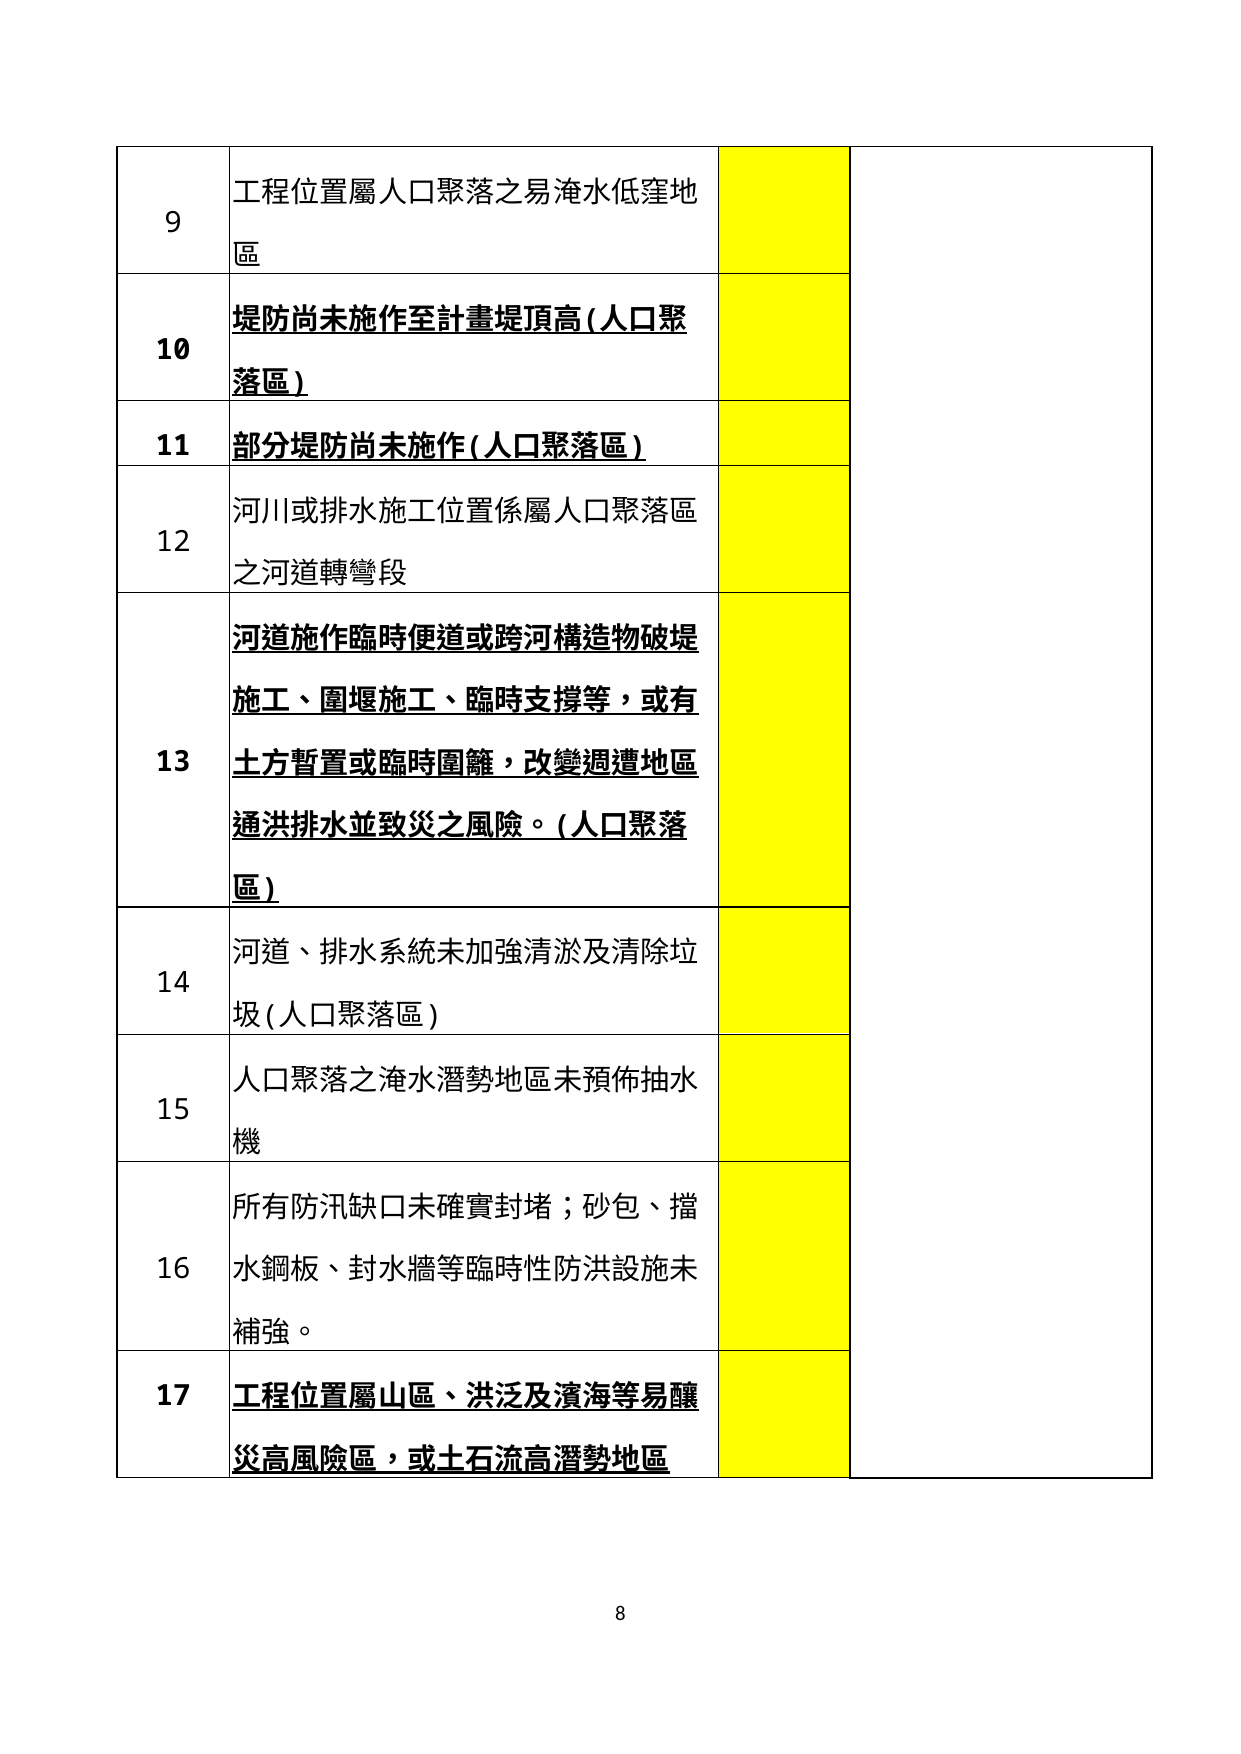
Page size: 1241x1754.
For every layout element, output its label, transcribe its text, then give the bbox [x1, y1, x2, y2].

table_cell [719, 908, 849, 1033]
table_cell 人口聚落之淹水潛勢地區未預佈抽水機 [230, 1035, 718, 1161]
table_cell 17 [118, 1351, 229, 1477]
table_cell [719, 401, 849, 465]
table_cell [719, 466, 849, 592]
table_cell [719, 1035, 849, 1161]
table_cell 10 [118, 274, 229, 400]
table_cell 河道、排水系統未加強清淤及清除垃圾(人口聚落區) [230, 908, 718, 1033]
table_cell 12 [118, 466, 229, 592]
table_cell 所有防汛缺口未確實封堵；砂包、擋水鋼板、封水牆等臨時性防洪設施未補強。 [230, 1162, 718, 1350]
table_cell [719, 147, 849, 273]
table_cell 河川或排水施工位置係屬人口聚落區之河道轉彎段 [230, 466, 718, 592]
table_cell 15 [118, 1035, 229, 1161]
table_cell [719, 1351, 849, 1477]
table_cell 堤防尚未施作至計畫堤頂高(人口聚落區) [230, 274, 718, 400]
table_cell 13 [118, 593, 229, 906]
table_cell 工程位置屬山區、洪泛及濱海等易釀災高風險區，或土石流高潛勢地區 [230, 1351, 718, 1477]
table_cell [719, 274, 849, 400]
table_cell [719, 593, 849, 906]
table_cell [719, 1162, 849, 1350]
table_cell 16 [118, 1162, 229, 1350]
table_cell 11 [118, 401, 229, 465]
table_cell 14 [118, 908, 229, 1033]
table_cell 工程位置屬人口聚落之易淹水低窪地區 [230, 147, 718, 273]
table_cell 9 [118, 147, 229, 273]
table_cell 河道施作臨時便道或跨河構造物破堤施工、圍堰施工、臨時支撐等，或有土方暫置或臨時圍籬，改變週遭地區通洪排水並致災之風險。(人口聚落區) [230, 593, 718, 906]
table_cell 部分堤防尚未施作(人口聚落區) [230, 401, 718, 465]
table_cell [851, 147, 1151, 1477]
